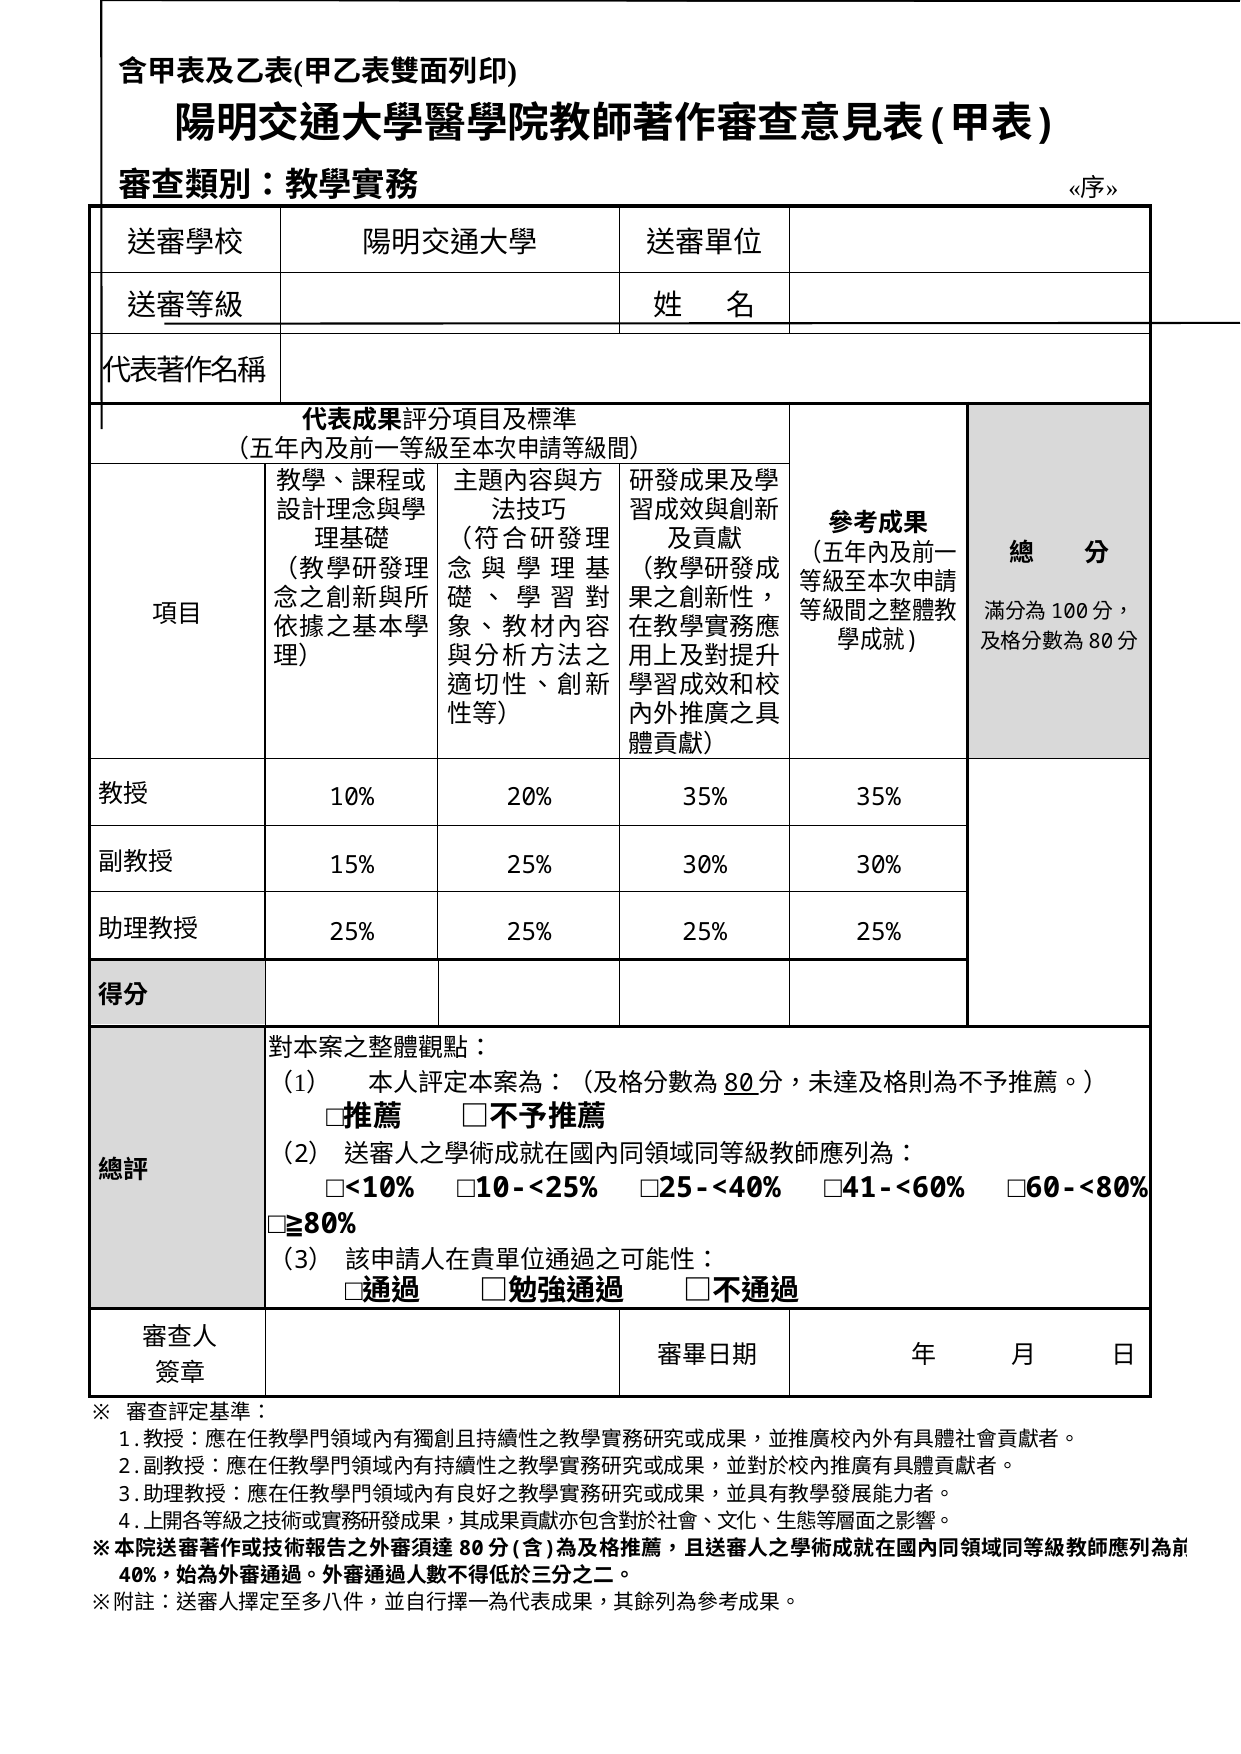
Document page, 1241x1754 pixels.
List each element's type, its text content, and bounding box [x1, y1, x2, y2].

table_cell 年 月 日 [790, 1310, 1149, 1395]
table_cell 30% [790, 826, 966, 891]
table_cell 10% [266, 759, 437, 824]
table_cell [281, 325, 619, 333]
table_cell 30% [620, 826, 789, 891]
table_cell 姓 名 [620, 273, 789, 322]
table_cell 審查人 簽章 [1187, 1375, 1240, 1559]
text 3.助理教授：應在任教學門領域內有良好之教學實務研究或成果，並具有教學發展能力者。 [118, 1479, 1152, 1506]
table_cell 參考成果 （五年內及前一等級至本次申請等級間之整體教學成就) [790, 405, 966, 758]
table_cell [91, 273, 100, 333]
table_cell 代表著作名稱 [103, 334, 280, 402]
table_cell 送審等級 [103, 273, 280, 333]
table_cell [620, 961, 789, 1024]
text ※ 審查評定基準： [89, 1398, 1187, 1425]
table_cell 25% [438, 826, 619, 891]
table_cell 得分 [91, 961, 265, 1024]
text 陽明交通大學醫學院教師著作審查意見表(甲表) [118, 89, 1122, 150]
table_cell 教授 [91, 759, 264, 824]
table_cell 教學、課程或設計理念與學理基礎 （教學研發理念之創新與所依據之基本學理） [266, 464, 437, 758]
table_cell 主題內容與方法技巧 （符合研發理念與學理基礎、學習對象、教材內容與分析方法之適切性、創新性等） [438, 464, 619, 758]
table_cell [91, 334, 100, 402]
table_cell [790, 961, 966, 1024]
table_cell 25% [438, 892, 619, 958]
table_cell [790, 273, 1149, 322]
table_cell [281, 334, 1149, 402]
table_cell 對本案之整體觀點： 本人評定本案為：（及格分數為80分，未達及格則為不予推薦。） □推薦 □不予推薦 送審人之學術成就在國內同領域同等級教師應列為： □<10% □10-<25% □25-<40% □41-<60% □60-<80% □≧80% 該申請人在貴單位通過之可能性： □通過 □勉強通過 □不通過 [266, 1028, 1149, 1307]
table_cell 25% [266, 892, 437, 958]
table_header 送審單位 [620, 208, 789, 272]
table_cell 25% [790, 892, 966, 958]
table_cell 20% [438, 759, 619, 824]
table_cell 總評 [91, 1028, 264, 1307]
text 1.教授：應在任教學門領域內有獨創且持續性之教學實務研究或成果，並推廣校內外有具體社會貢獻者。 [118, 1425, 1152, 1452]
text ※本院送審著作或技術報告之外審須達80分(含)為及格推薦，且送審人之學術成就在國內同領域同等級教師應列為前40%，始為外審通過。外審通過人數不得低於三分之二。 [89, 1533, 1194, 1588]
table_cell [281, 273, 619, 322]
table_cell 項目 [91, 464, 264, 758]
table_cell 代表成果評分項目及標準 （五年內及前一等級至本次申請等級間） [91, 405, 789, 463]
table_cell 35% [620, 759, 789, 824]
table_cell 審畢日期 [620, 1310, 789, 1395]
table_header 送審學校 [103, 208, 280, 272]
table_cell [790, 325, 1149, 333]
table_cell [266, 961, 438, 1024]
table_cell [620, 325, 789, 333]
table_header [91, 208, 100, 272]
table_cell 副教授 [91, 826, 264, 891]
table_cell [439, 961, 619, 1024]
text 審查類別：教學實務 «序» [118, 163, 1122, 204]
table_cell [266, 1310, 619, 1395]
text ※附註：送審人擇定至多八件，並自行擇一為代表成果，其餘列為參考成果。 [89, 1588, 1122, 1615]
table_header [790, 208, 1149, 272]
table_cell 研發成果及學習成效與創新及貢獻 （教學研發成果之創新性，在教學實務應用上及對提升學習成效和校內外推廣之具體貢獻） [620, 464, 789, 758]
table_cell 25% [620, 892, 789, 958]
table_cell 15% [266, 826, 437, 891]
table_cell [969, 759, 1149, 1024]
table_cell 35% [790, 759, 966, 824]
text 2.副教授：應在任教學門領域內有持續性之教學實務研究或成果，並對於校內推廣有具體貢獻者。 [118, 1452, 1152, 1479]
text 4.上開各等級之技術或實務研發成果，其成果貢獻亦包含對於社會、文化、生態等層面之影響。 [118, 1506, 1152, 1533]
table_header 陽明交通大學 [281, 208, 619, 272]
table_cell 總 分 滿分為100分， 及格分數為80分 [969, 405, 1149, 758]
table_cell 助理教授 [91, 892, 264, 958]
table_cell 審查人 簽章 [91, 1310, 265, 1395]
